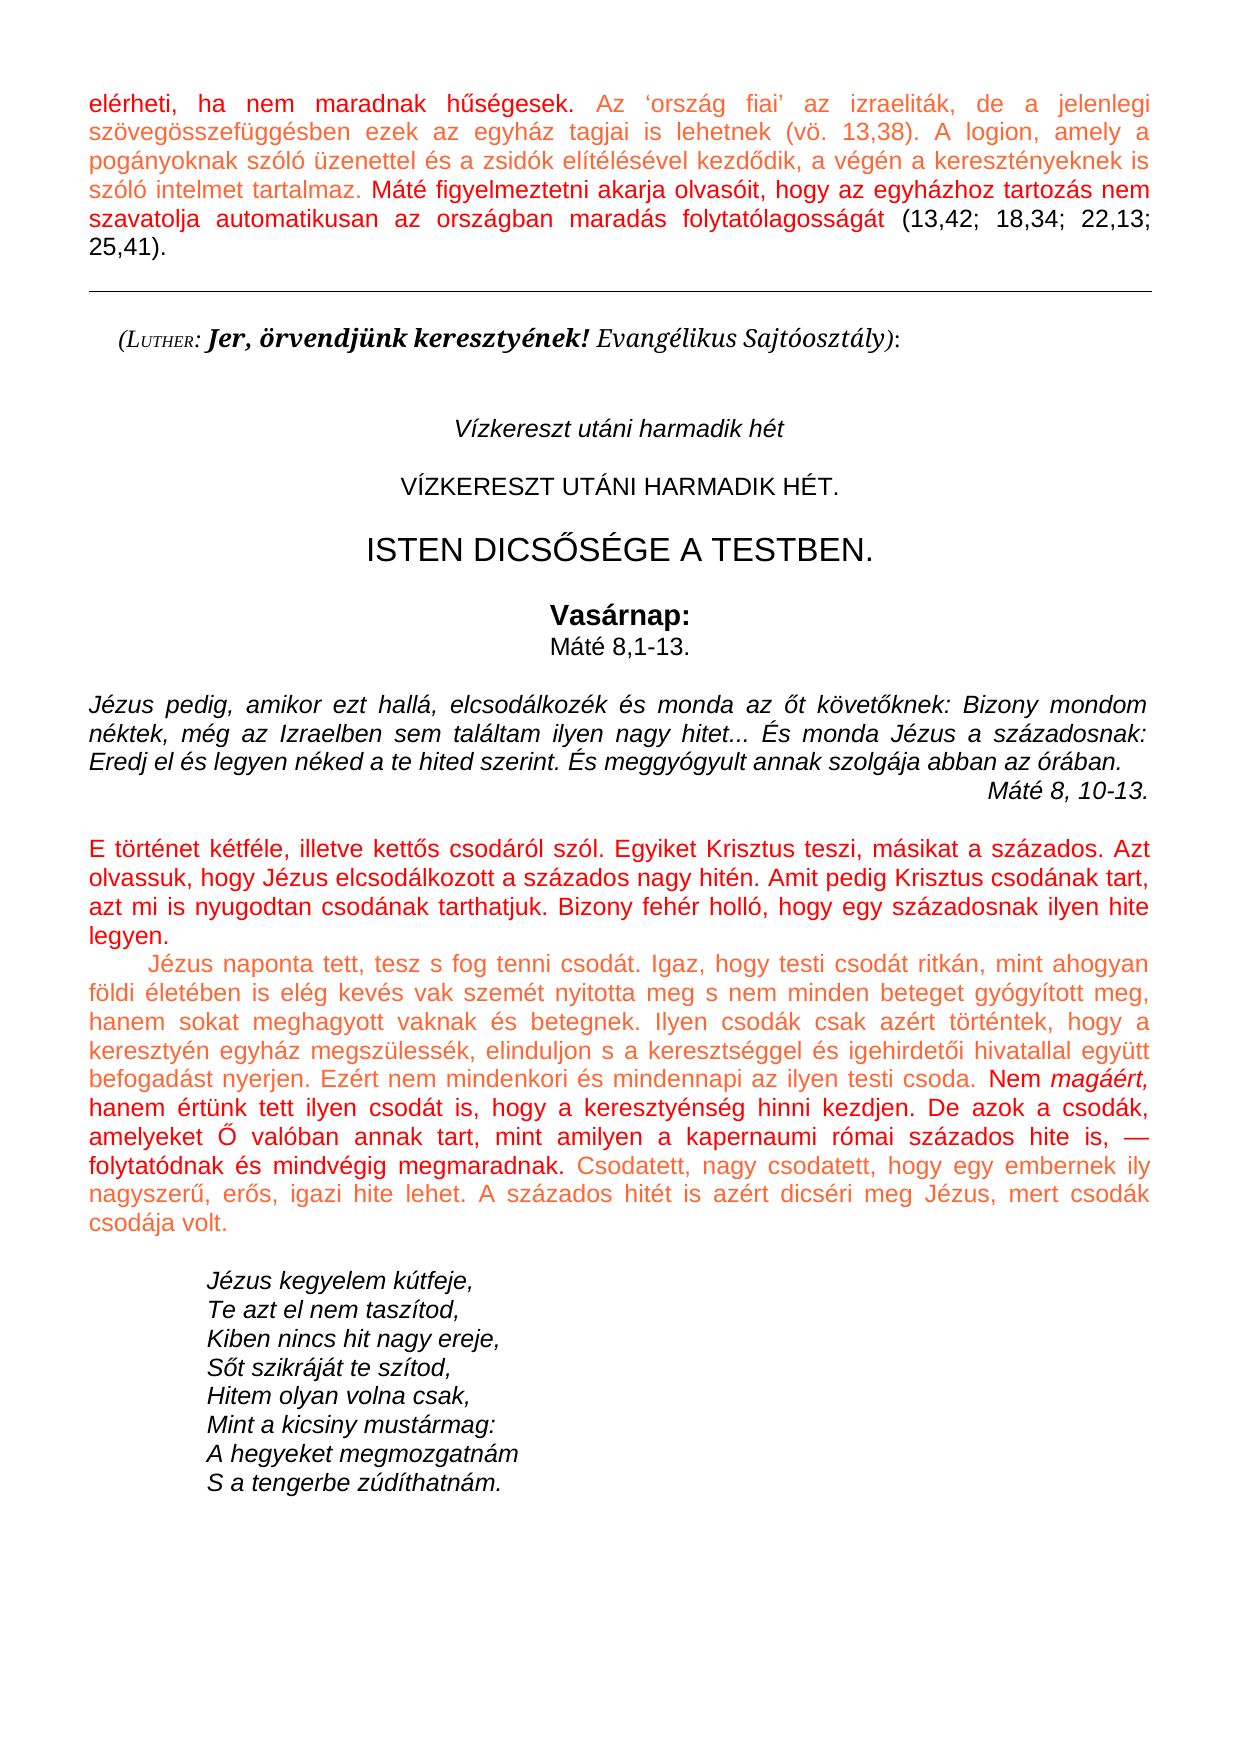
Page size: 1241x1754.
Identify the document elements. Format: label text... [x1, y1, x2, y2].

text Vízkereszt utáni harmadik hét [88, 414, 1152, 443]
text E történet kétféle, illetve kettős csodáról szól. Egyiket Krisztus teszi, másikat a százados. Azt olvassuk, hogy Jézus elcsodálkozott a százados nagy hitén. Amit pedig Krisztus csodának tart, azt mi is nyugodtan csodának tarthatjuk. Bizony fehér holló, hogy egy századosnak ilyen hite legyen. [88, 834, 1152, 949]
text (Luther: Jer, örvendjünk keresztyének! Evangélikus Sajtóosztály): [88, 292, 1152, 384]
text Máté 8, 10-13. [88, 776, 1152, 805]
text Jézus pedig, amikor ezt hallá, elcsodálkozék és monda az őt követőknek: Bizony mondom néktek, még az Izraelben sem találtam ilyen nagy hitet... És monda Jézus a századosnak: Eredj el és legyen néked a te hited szerint. És meggyógyult annak szolgája abban az órában. [88, 690, 1152, 776]
text ISTEN DICSŐSÉGE A TESTBEN. [88, 530, 1152, 568]
text Jézus naponta tett, tesz s fog tenni csodát. Igaz, hogy testi csodát ritkán, mint ahogyan földi életében is elég kevés vak szemét nyitotta meg s nem minden beteget gyógyított meg, hanem sokat meghagyott vaknak és betegnek. Ilyen csodák csak azért történtek, hogy a keresztyén egyház megszülessék, elinduljon s a keresztséggel és igehirdetői hivatallal együtt befogadást nyerjen. Ezért nem mindenkori és mindennapi az ilyen testi csoda. Nem magáért, hanem értünk tett ilyen csodát is, hogy a keresztyénség hinni kezdjen. De azok a csodák, amelyeket Ő valóban annak tart, mint amilyen a kapernaumi római százados hite is, — folytatódnak és mindvégig megmaradnak. Csodatett, nagy csodatett, hogy egy embernek ily nagyszerű, erős, igazi hite lehet. A százados hitét is azért dicséri meg Jézus, mert csodák csodája volt. [88, 949, 1152, 1237]
text Vasárnap: Máté 8,1-13. [88, 598, 1152, 660]
text Jézus kegyelem kútfeje, Te azt el nem taszítod, Kiben nincs hit nagy ereje, Sőt szikráját te szítod, Hitem olyan volna csak, Mint a kicsiny mustármag: A hegyeket megmozgatnám S a tengerbe zúdíthatnám. [207, 1266, 1152, 1496]
text VÍZKERESZT UTÁNI HARMADIK HÉT. [88, 472, 1152, 501]
text elérheti, ha nem maradnak hűségesek. Az ‘ország fiai’ az izraeliták, de a jelenlegi szövegösszefüggésben ezek az egyház tagjai is lehetnek (vö. 13,38). A logion, amely a pogányoknak szóló üzenettel és a zsidók elítélésével kezdődik, a végén a keresztényeknek is szóló intelmet tartalmaz. Máté figyelmeztetni akarja olvasóit, hogy az egyházhoz tartozás nem szavatolja automatikusan az országban maradás folytatólagosságát (13,42; 18,34; 22,13; 25,41). [88, 88, 1152, 261]
